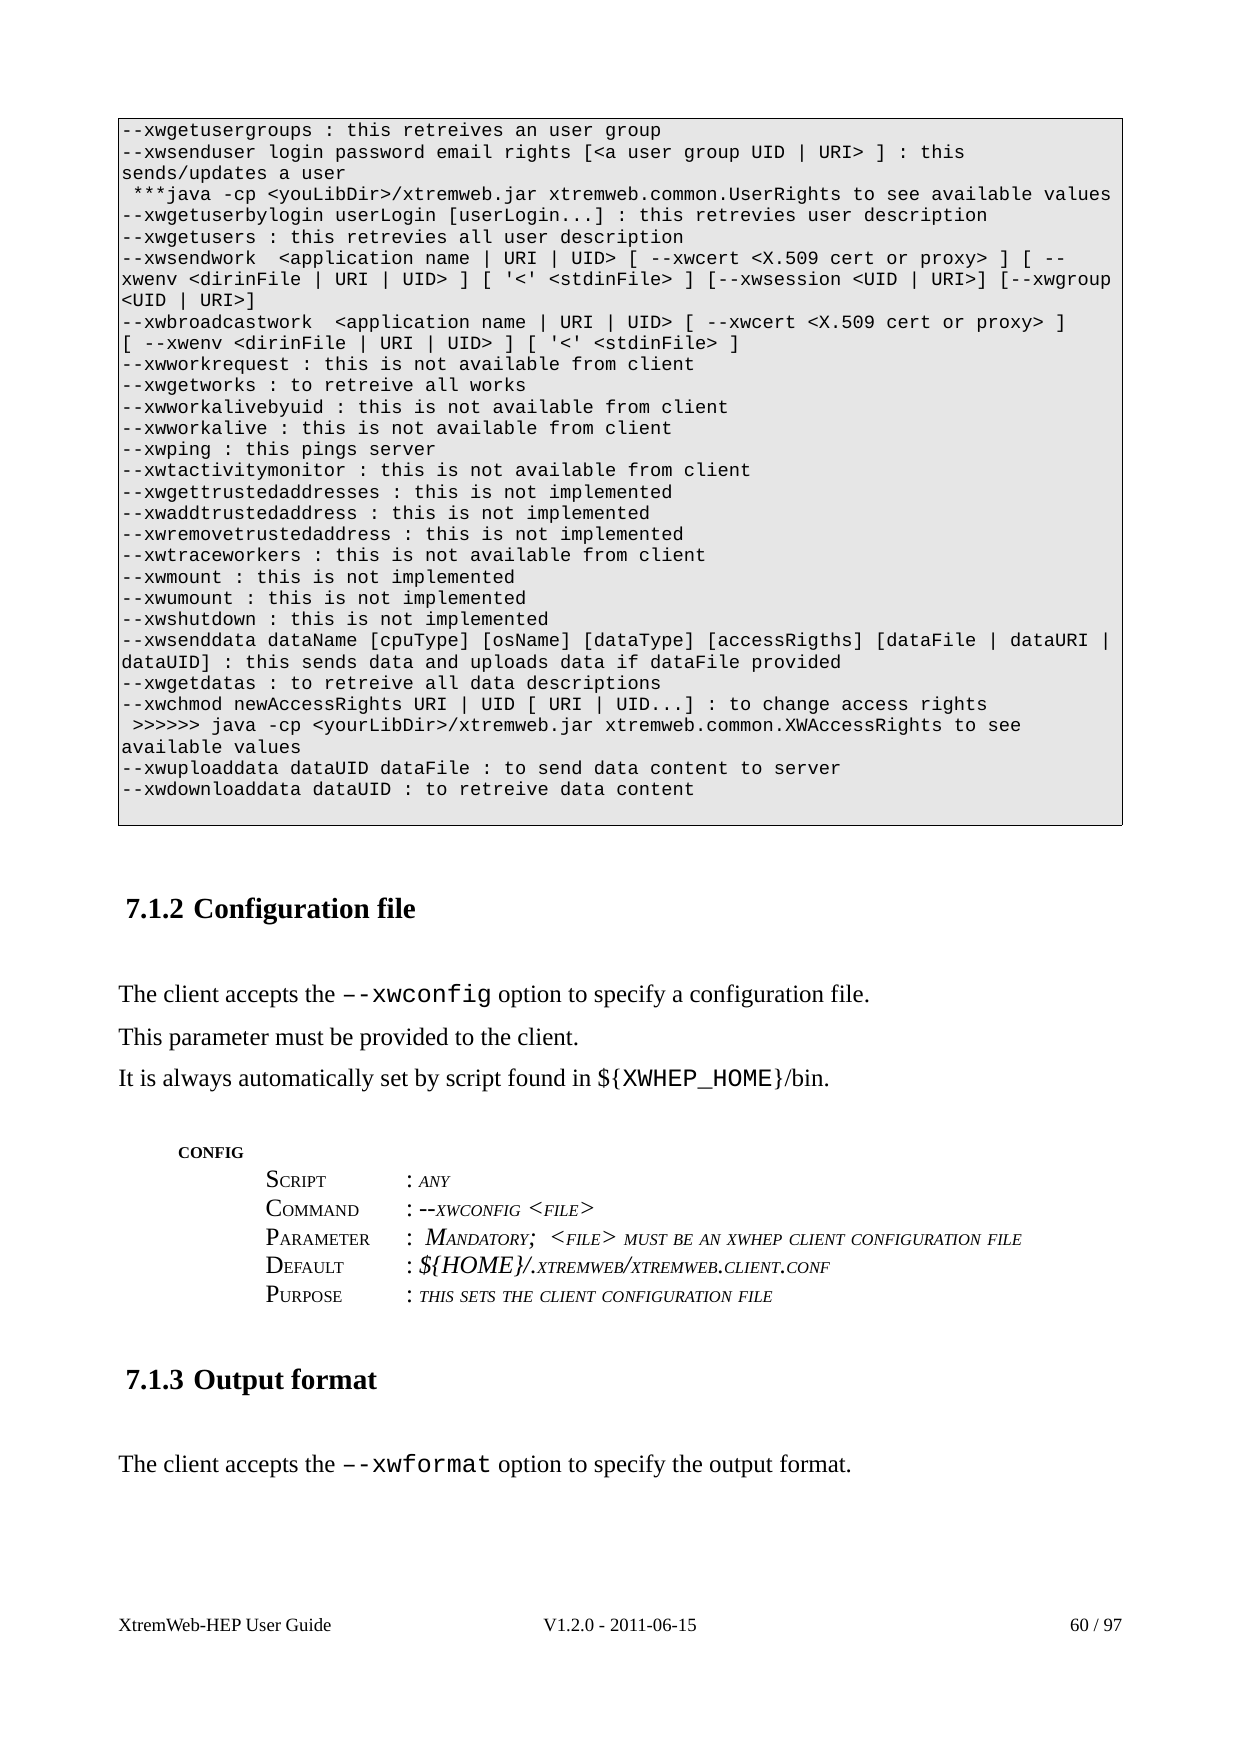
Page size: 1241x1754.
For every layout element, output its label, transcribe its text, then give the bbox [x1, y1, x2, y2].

text --xwsenddata dataName [cpuType] [osName] [dataType] [accessRigths] [dataFile | dataURI | dataUID] : this sends data and uploads data if dataFile provided [119, 628, 1122, 671]
text It is always automatically set by script found in ${XWHEP_HOME}/bin. [118, 1063, 1122, 1094]
text The client accepts the –-xwformat option to specify the output format. [118, 1449, 1122, 1480]
text Default : ${HOME}/.xtremweb/xtremweb.client.conf [265, 1251, 1122, 1279]
text --xwworkalive : this is not available from client [119, 416, 1122, 437]
text --xwaddtrustedaddress : this is not implemented [119, 501, 1122, 522]
text --xwping : this pings server [119, 437, 1122, 458]
text --xwtactivitymonitor : this is not available from client [119, 458, 1122, 479]
text --xwuploaddata dataUID dataFile : to send data content to server [119, 756, 1122, 777]
text --xwchmod newAccessRights URI | UID [ URI | UID...] : to change access rights [119, 692, 1122, 713]
text >>>>>> java -cp <yourLibDir>/xtremweb.jar xtremweb.common.XWAccessRights to see available values [119, 713, 1122, 756]
text --xwremovetrustedaddress : this is not implemented [119, 522, 1122, 543]
text --xwmount : this is not implemented [119, 564, 1122, 586]
text config [178, 1136, 1122, 1164]
text --xwworkrequest : this is not available from client [119, 352, 1122, 373]
text --xwworkalivebyuid : this is not available from client [119, 394, 1122, 416]
text --xwgetworks : to retreive all works [119, 373, 1122, 394]
text Script : any [265, 1164, 1122, 1193]
text --xwgetusers : this retrevies all user description [119, 224, 1122, 246]
text --xwdownloaddata dataUID : to retreive data content [119, 777, 1122, 798]
text --xwumount : this is not implemented [119, 586, 1122, 607]
text --xwsendwork <application name | URI | UID> [ --xwcert <X.509 cert or proxy> ] [ --xwenv <dirinFile | URI | UID> ] [ '<' <stdinFile> ] [--xwsession <UID | URI>] [--xwgroup <UID | URI>] [119, 246, 1122, 309]
text Purpose : this sets the client configuration file [265, 1279, 1122, 1308]
text --xwshutdown : this is not implemented [119, 607, 1122, 628]
text Parameter : Mandatory; <file> must be an xwhep client configuration file [265, 1222, 1122, 1251]
subtitle Configuration file [118, 892, 1122, 925]
subtitle Output format [118, 1362, 1122, 1395]
text Command : --xwconfig <file> [265, 1193, 1122, 1222]
text ***java -cp <youLibDir>/xtremweb.jar xtremweb.common.UserRights to see available values [119, 182, 1122, 203]
text --xwgetdatas : to retreive all data descriptions [119, 671, 1122, 692]
text --xwgetuserbylogin userLogin [userLogin...] : this retrevies user description [119, 203, 1122, 224]
text --xwsenduser login password email rights [<a user group UID | URI> ] : this sends/updates a user [119, 139, 1122, 182]
text The client accepts the –-xwconfig option to specify a configuration file. [118, 979, 1122, 1010]
text --xwgetusergroups : this retreives an user group [119, 119, 1122, 139]
text --xwtraceworkers : this is not available from client [119, 543, 1122, 564]
text --xwbroadcastwork <application name | URI | UID> [ --xwcert <X.509 cert or proxy> ] [ --xwenv <dirinFile | URI | UID> ] [ '<' <stdinFile> ] [119, 309, 1122, 352]
text This parameter must be provided to the client. [118, 1022, 1122, 1051]
text --xwgettrustedaddresses : this is not implemented [119, 479, 1122, 501]
